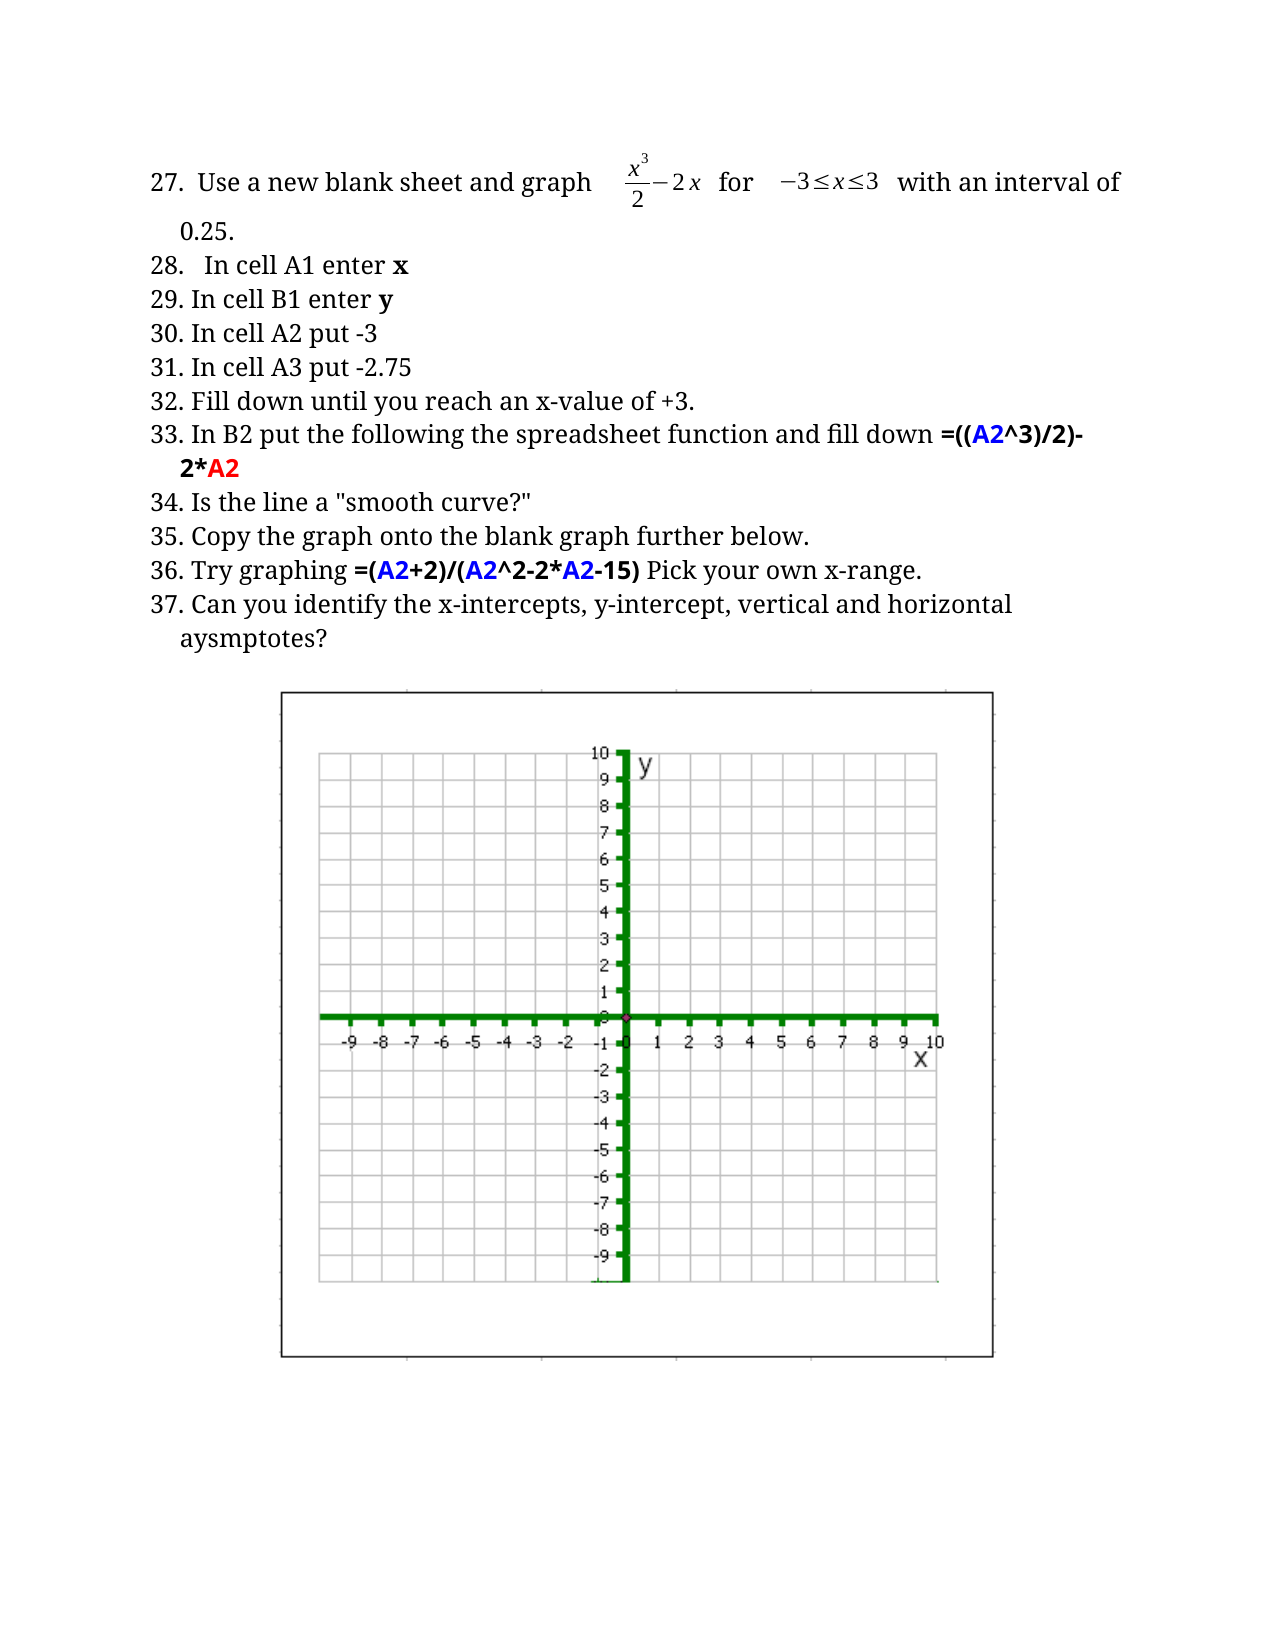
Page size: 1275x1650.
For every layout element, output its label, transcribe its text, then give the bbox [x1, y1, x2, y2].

list In cell B1 enter y [150, 282, 1125, 316]
list In cell A2 put -3 [150, 316, 1125, 349]
picture [278, 689, 997, 1361]
list Use a new blank sheet and graph for with an interval of 0.25. [150, 150, 1125, 248]
list Copy the graph onto the blank graph further below. [150, 519, 1125, 553]
list Is the line a "smooth curve?" [150, 485, 1125, 519]
list Can you identify the x-intercepts, y-intercept, vertical and horizontal aysmptotes? [150, 587, 1125, 655]
list In B2 put the following the spreadsheet function and fill down =((A2^3)/2)-2*A2 [150, 417, 1125, 485]
list In cell A3 put -2.75 [150, 349, 1125, 383]
list Fill down until you reach an x-value of +3. [150, 383, 1125, 417]
list Try graphing =(A2+2)/(A2^2-2*A2-15) Pick your own x-range. [150, 553, 1125, 587]
list In cell A1 enter x [150, 248, 1125, 282]
